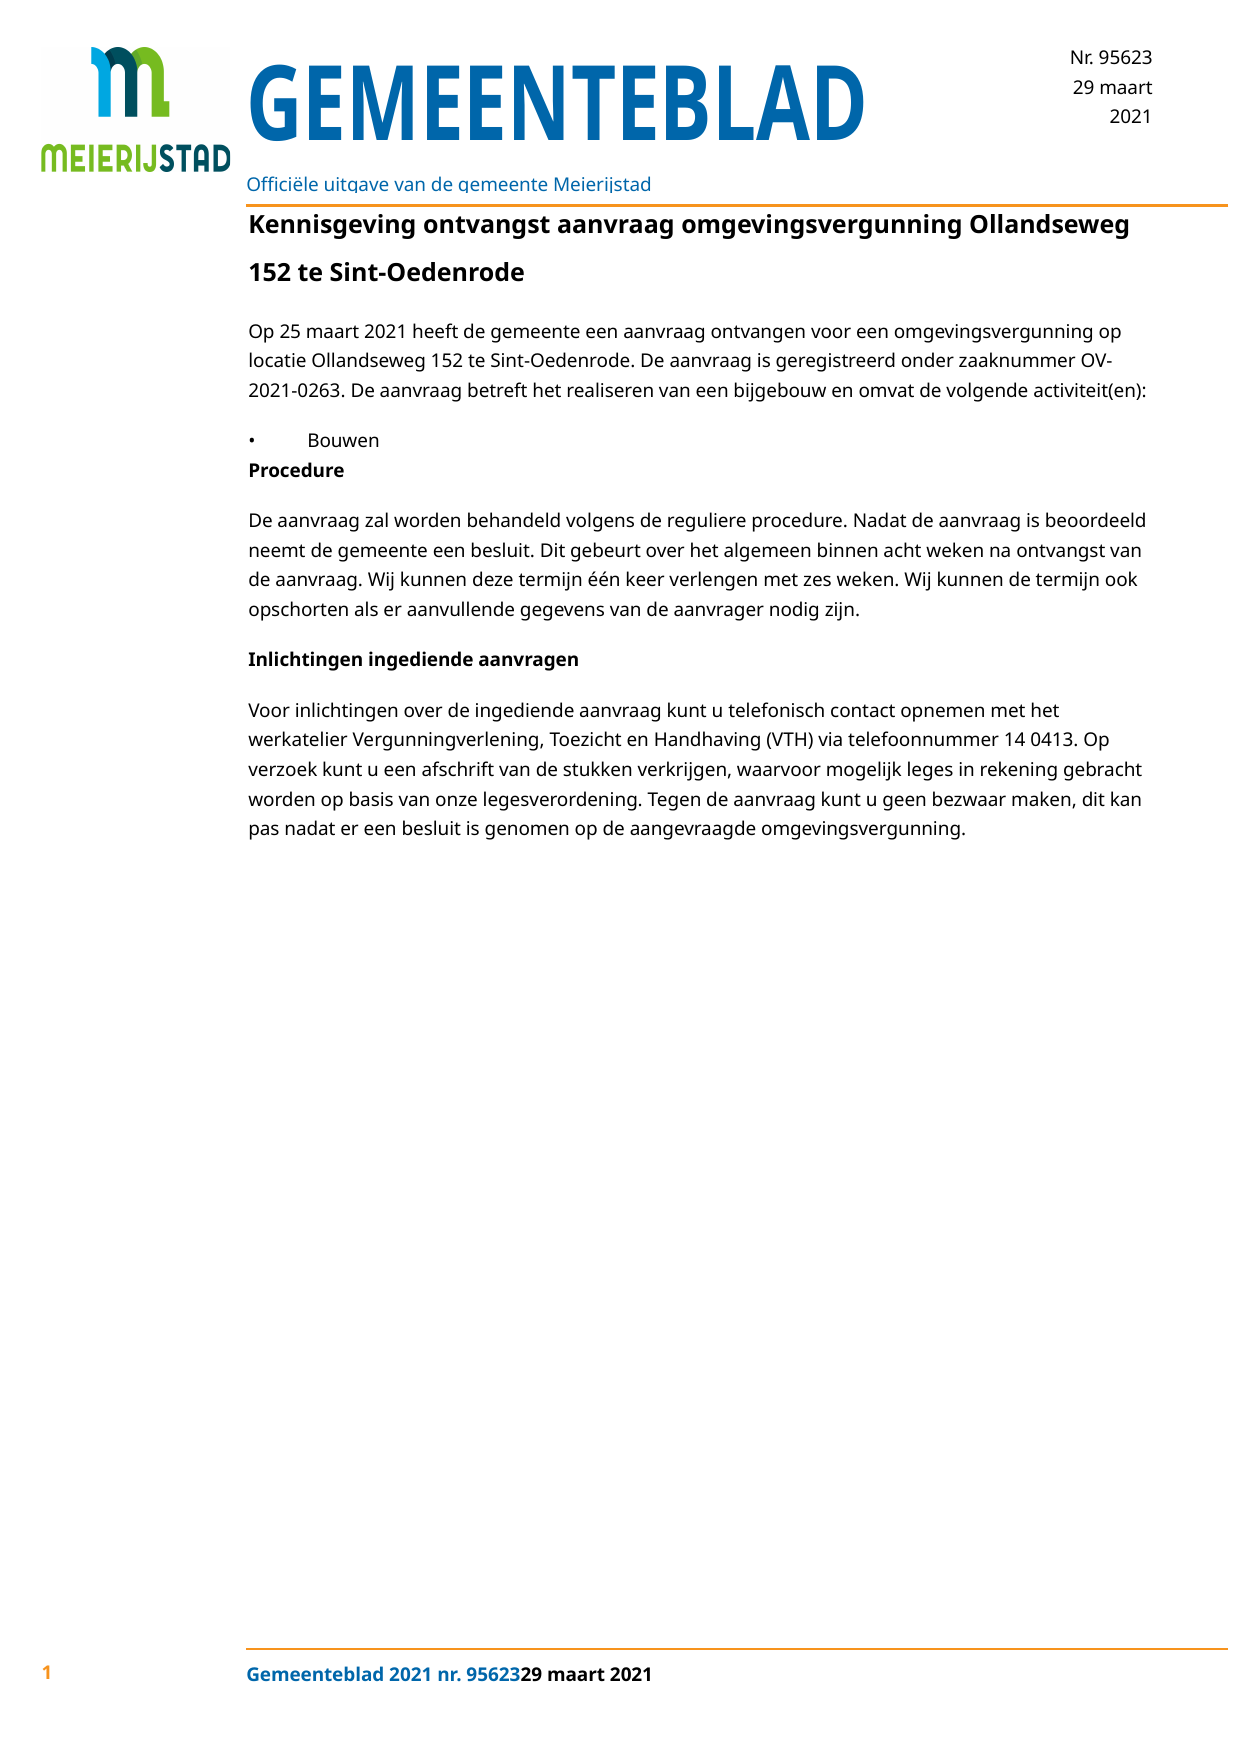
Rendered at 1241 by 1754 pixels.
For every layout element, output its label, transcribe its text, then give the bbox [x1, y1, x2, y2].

text Kennisgeving ontvangst aanvraag omgevingsvergunning Ollandseweg 152 te Sint-Oedenrode [248, 207, 1152, 288]
text Op 25 maart 2021 heeft de gemeente een aanvraag ontvangen voor een omgevingsvergunning op locatie Ollandseweg 152 te Sint-Oedenrode. De aanvraag is geregistreerd onder zaaknummer OV-2021-0263. De aanvraag betreft het realiseren van een bijgebouw en omvat de volgende activiteit(en): [248, 318, 1152, 403]
picture [41, 47, 231, 172]
text Procedure [248, 457, 1152, 483]
text Voor inlichtingen over de ingediende aanvraag kunt u telefonisch contact opnemen met het werkatelier Vergunningverlening, Toezicht en Handhaving (VTH) via telefoonnummer 14 0413. Op verzoek kunt u een afschrift van de stukken verkrijgen, waarvoor mogelijk leges in rekening gebracht worden op basis van onze legesverordening. Tegen de aanvraag kunt u geen bezwaar maken, dit kan pas nadat er een besluit is genomen op de aangevraagde omgevingsvergunning. [248, 697, 1152, 841]
text De aanvraag zal worden behandeld volgens de reguliere procedure. Nadat de aanvraag is beoordeeld neemt de gemeente een besluit. Dit gebeurt over het algemeen binnen acht weken na ontvangst van de aanvraag. Wij kunnen deze termijn één keer verlengen met zes weken. Wij kunnen de termijn ook opschorten als er aanvullende gegevens van de aanvrager nodig zijn. [248, 507, 1152, 622]
text Inlichtingen ingediende aanvragen [248, 647, 1152, 672]
list Bouwen [248, 427, 1152, 453]
